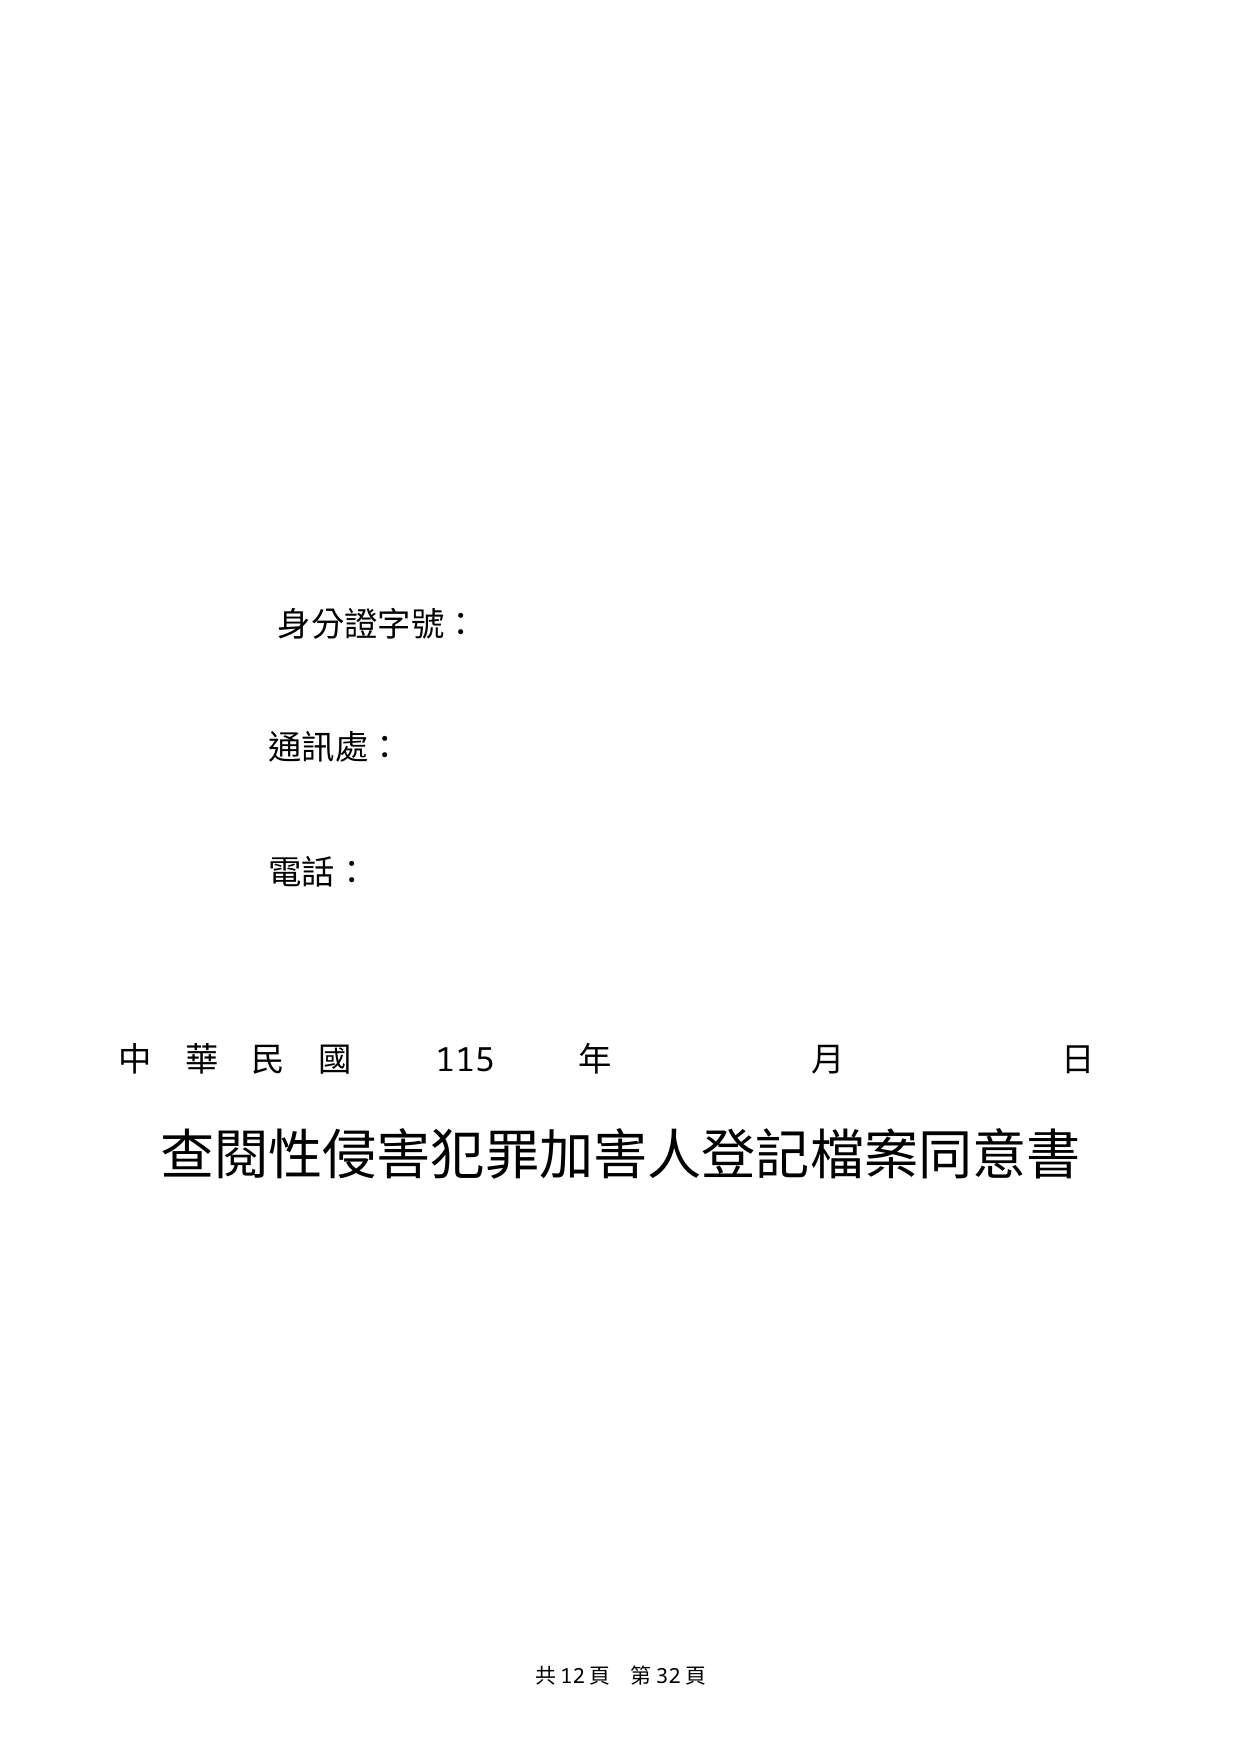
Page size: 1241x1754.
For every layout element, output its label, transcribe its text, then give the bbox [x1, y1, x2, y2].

text 電話： [118, 828, 1122, 891]
text 通訊處： [118, 703, 1122, 766]
text 身分證字號： [118, 578, 1122, 641]
text 中 華 民 國 115 年 月 日 [118, 1016, 1122, 1078]
text 查閱性侵害犯罪加害人登記檔案同意書 [118, 1078, 1122, 1203]
